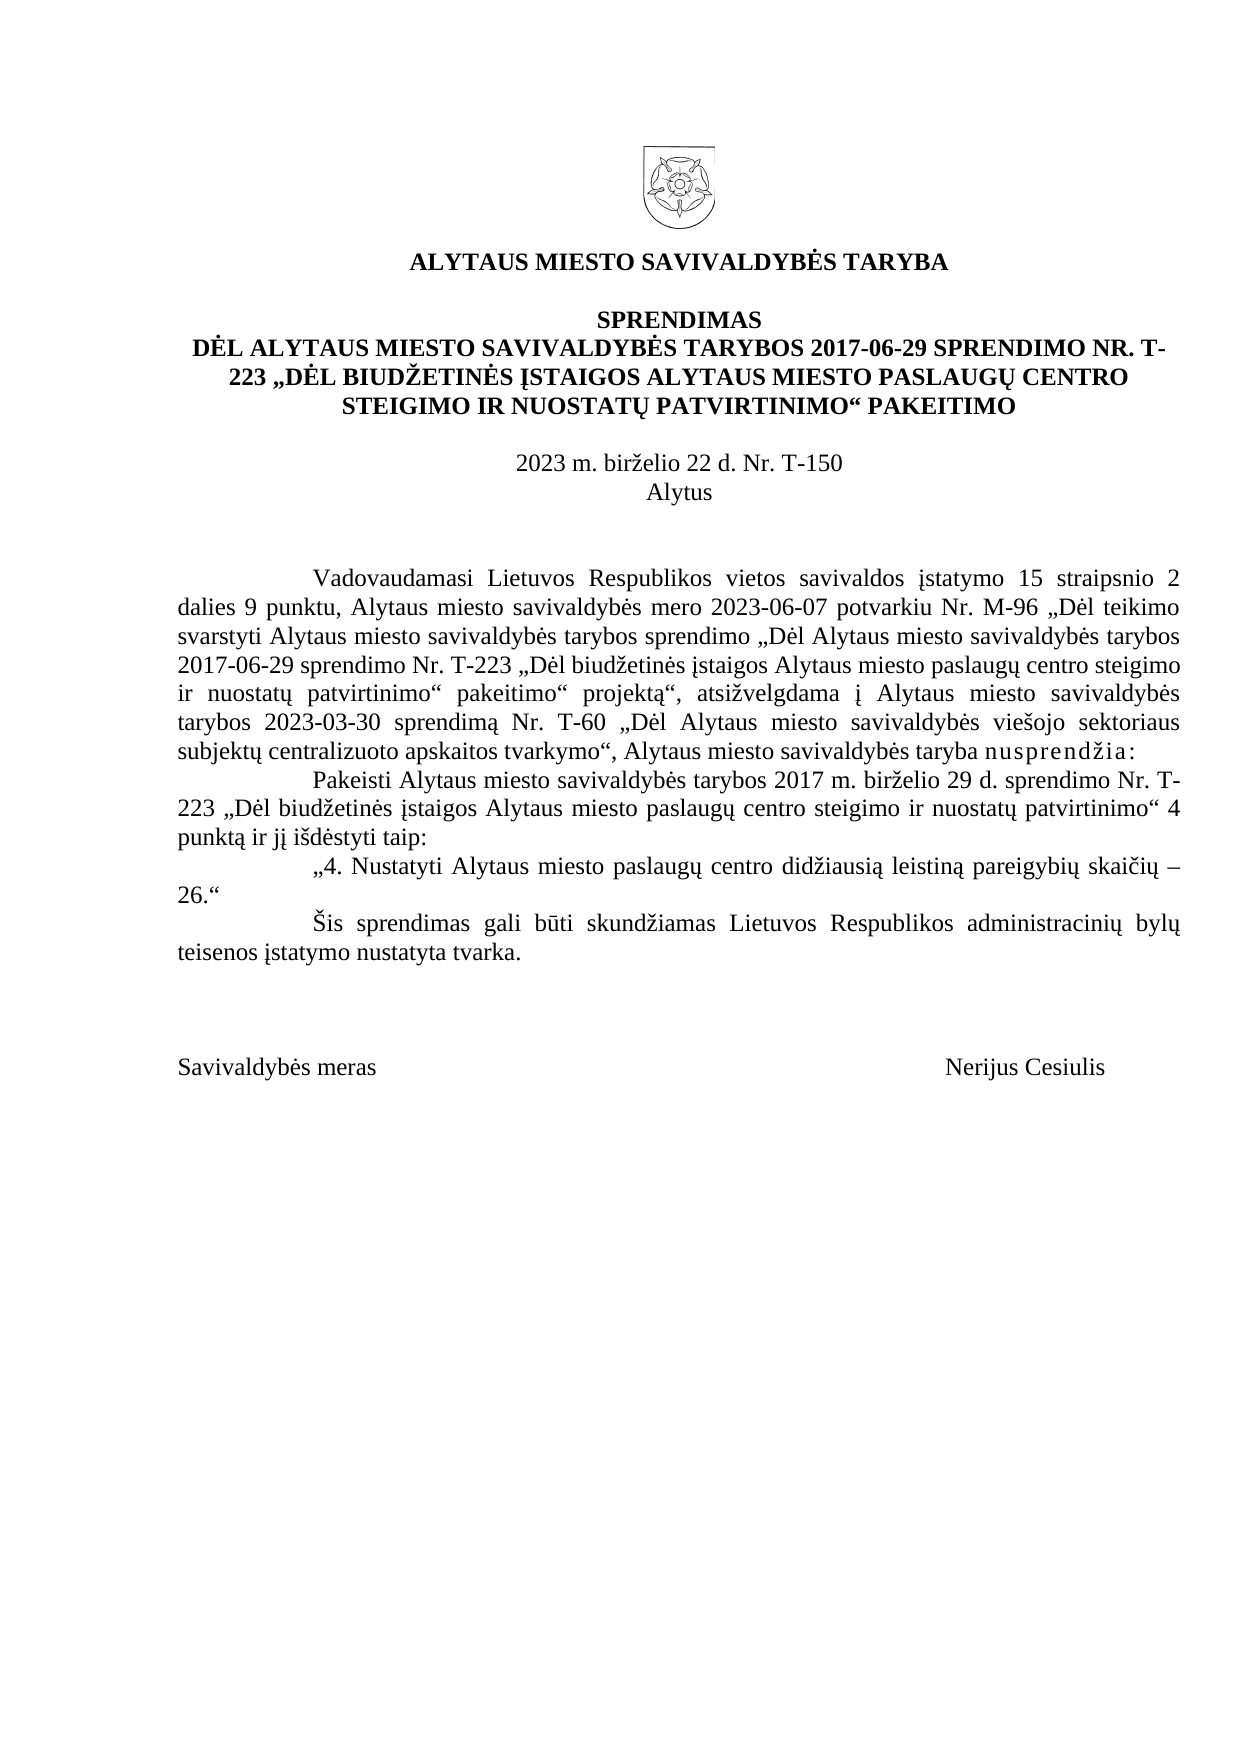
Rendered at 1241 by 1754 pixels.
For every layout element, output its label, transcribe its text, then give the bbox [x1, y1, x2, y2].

text Alytus [177, 477, 1181, 506]
text „4. Nustatyti Alytaus miesto paslaugų centro didžiausią leistiną pareigybių skaičių – 26.“ [177, 851, 1181, 908]
text ALYTAUS MIESTO SAVIVALDYBĖS TARYBA [177, 247, 1181, 276]
text SPRENDIMAS [177, 305, 1181, 333]
text Savivaldybės meras Nerijus Cesiulis [177, 1052, 1181, 1081]
text Šis sprendimas gali būti skundžiamas Lietuvos Respublikos administracinių bylų teisenos įstatymo nustatyta tvarka. [177, 908, 1181, 966]
text DĖL ALYTAUS MIESTO SAVIVALDYBĖS TARYBOS 2017-06-29 SPRENDIMO NR. T-223 „DĖL BIUDŽETINĖS ĮSTAIGOS ALYTAUS MIESTO PASLAUGŲ CENTRO STEIGIMO IR NUOSTATŲ PATVIRTINIMO“ PAKEITIMO [177, 333, 1181, 420]
text Vadovaudamasi Lietuvos Respublikos vietos savivaldos įstatymo 15 straipsnio 2 dalies 9 punktu, Alytaus miesto savivaldybės mero 2023-06-07 potvarkiu Nr. M-96 „Dėl teikimo svarstyti Alytaus miesto savivaldybės tarybos sprendimo „Dėl Alytaus miesto savivaldybės tarybos 2017-06-29 sprendimo Nr. T-223 „Dėl biudžetinės įstaigos Alytaus miesto paslaugų centro steigimo ir nuostatų patvirtinimo“ pakeitimo“ projektą“, atsižvelgdama į Alytaus miesto savivaldybės tarybos 2023-03-30 sprendimą Nr. T-60 „Dėl Alytaus miesto savivaldybės viešojo sektoriaus subjektų centralizuoto apskaitos tvarkymo“, Alytaus miesto savivaldybės taryba nusprendžia: [177, 563, 1181, 765]
text 2023 m. birželio 22 d. Nr. T-150 [177, 448, 1181, 477]
text Pakeisti Alytaus miesto savivaldybės tarybos 2017 m. birželio 29 d. sprendimo Nr. T-223 „Dėl biudžetinės įstaigos Alytaus miesto paslaugų centro steigimo ir nuostatų patvirtinimo“ 4 punktą ir jį išdėstyti taip: [177, 765, 1181, 851]
